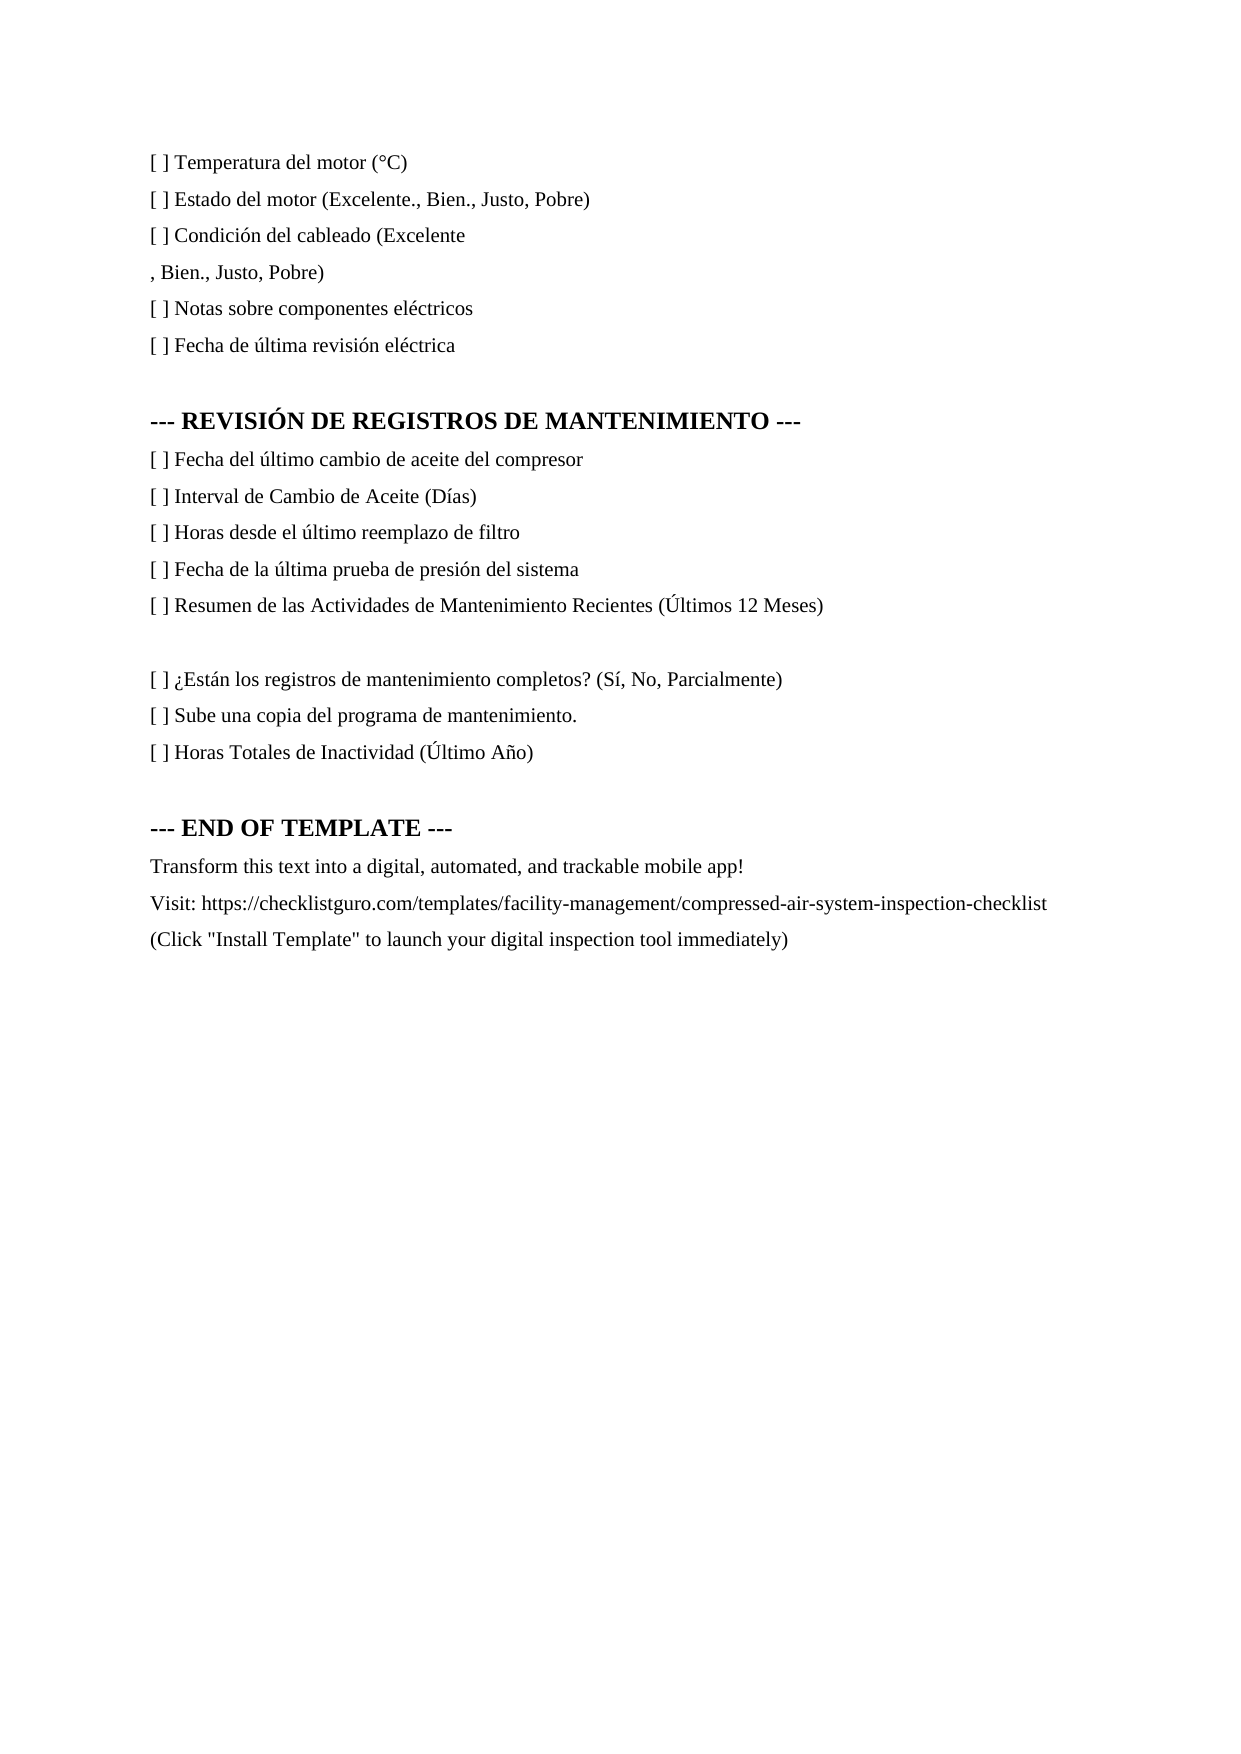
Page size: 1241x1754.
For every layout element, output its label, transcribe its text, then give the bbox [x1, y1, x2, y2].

text --- END OF TEMPLATE --- [150, 813, 1090, 842]
text [ ] Sube una copia del programa de mantenimiento. [150, 703, 1090, 727]
text (Click "Install Template" to launch your digital inspection tool immediately) [150, 927, 1090, 951]
text Visit: https://checklistguro.com/templates/facility-management/compressed-air-system-inspection-checklist [150, 891, 1090, 915]
text [ ] Notas sobre componentes eléctricos [150, 296, 1090, 320]
text [ ] Resumen de las Actividades de Mantenimiento Recientes (Últimos 12 Meses) [150, 593, 1090, 617]
text [ ] Temperatura del motor (°C) [150, 150, 1090, 174]
text [ ] Horas Totales de Inactividad (Último Año) [150, 740, 1090, 764]
text [ ] Fecha de la última prueba de presión del sistema [150, 557, 1090, 581]
text [ ] Interval de Cambio de Aceite (Días) [150, 484, 1090, 508]
text [ ] ¿Están los registros de mantenimiento completos? (Sí, No, Parcialmente) [150, 667, 1090, 691]
text [ ] Fecha del último cambio de aceite del compresor [150, 447, 1090, 471]
text [ ] Estado del motor (Excelente., Bien., Justo, Pobre) [150, 187, 1090, 211]
text Transform this text into a digital, automated, and trackable mobile app! [150, 854, 1090, 878]
text [ ] Fecha de última revisión eléctrica [150, 333, 1090, 357]
text [ ] Horas desde el último reemplazo de filtro [150, 520, 1090, 544]
text --- REVISIÓN DE REGISTROS DE MANTENIMIENTO --- [150, 406, 1090, 435]
text [ ] Condición del cableado (Excelente [150, 223, 1090, 247]
text , Bien., Justo, Pobre) [150, 260, 1090, 284]
